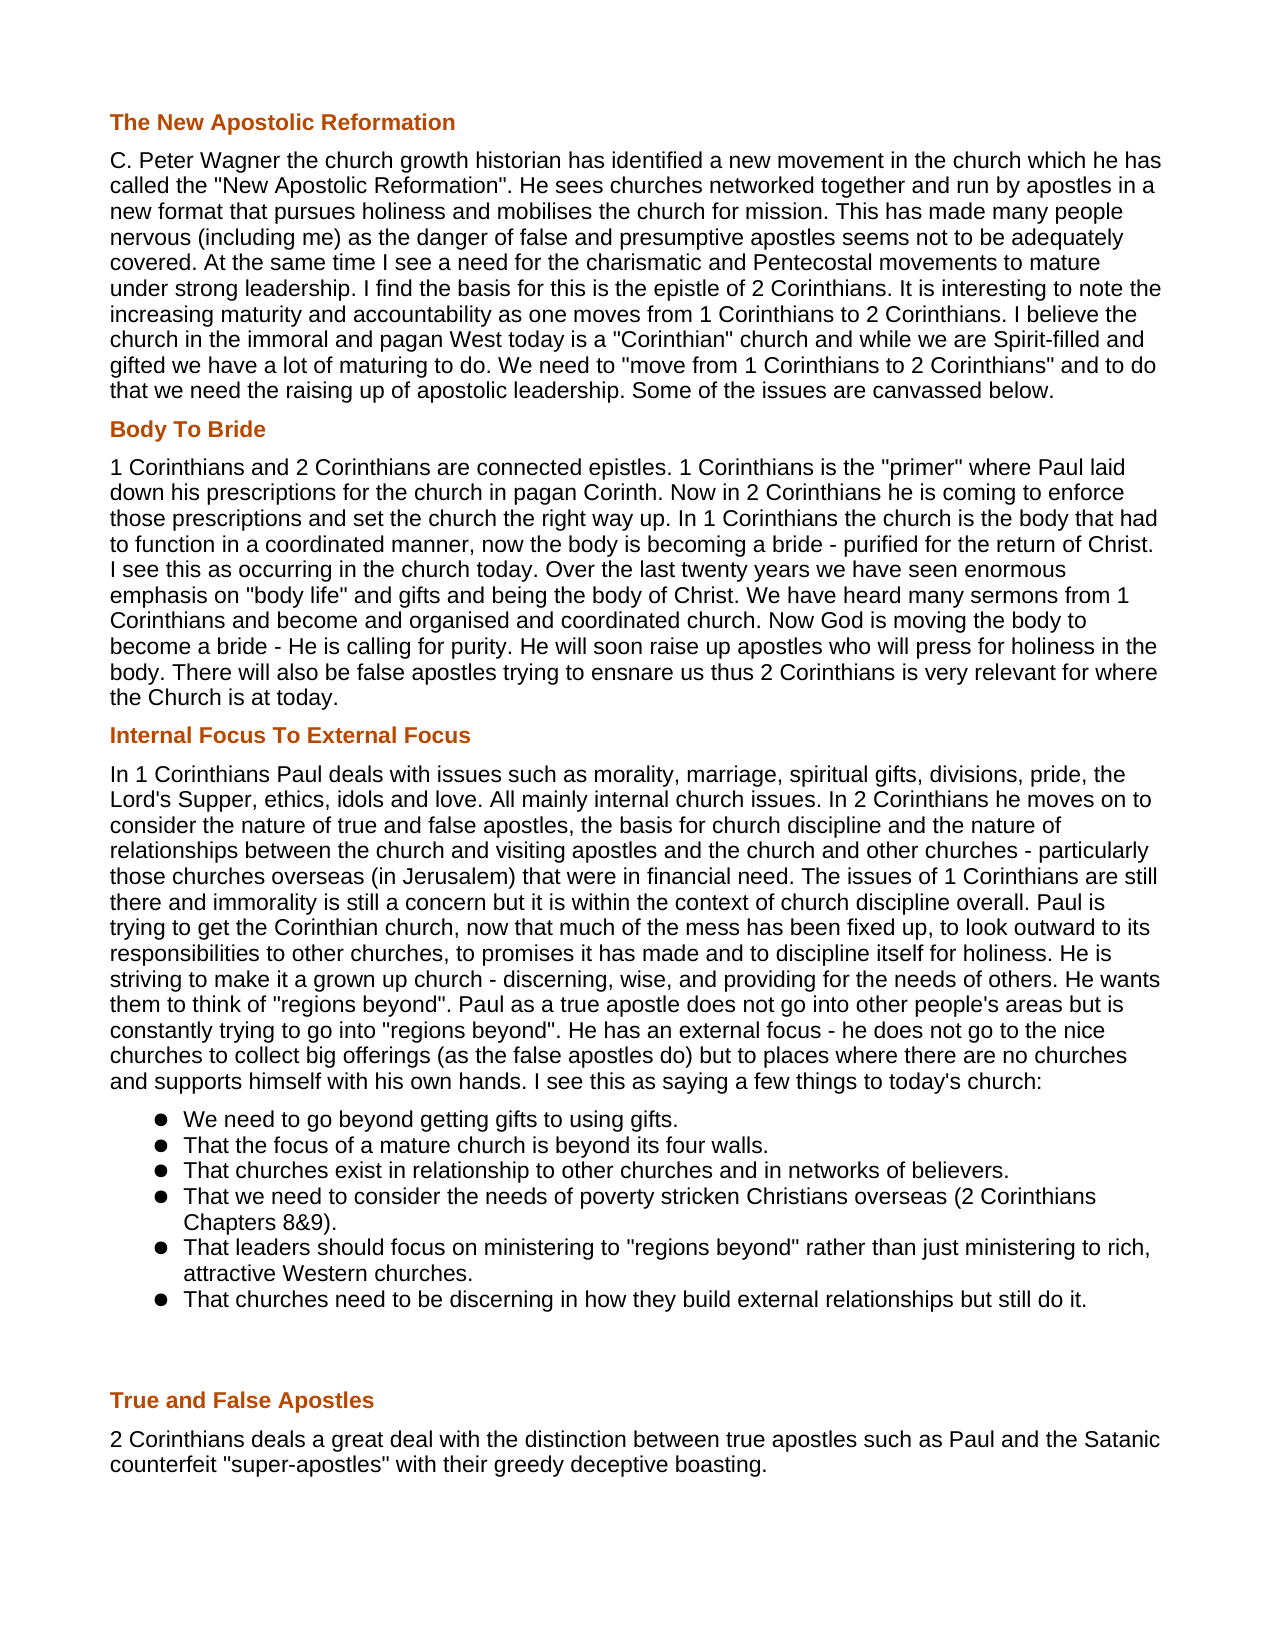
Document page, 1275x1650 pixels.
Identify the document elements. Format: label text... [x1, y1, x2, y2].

text Internal Focus To External Focus [109, 723, 1166, 749]
list We need to go beyond getting gifts to using gifts. [154, 1107, 1166, 1133]
text C. Peter Wagner the church growth historian has identified a new movement in the church which he has called the "New Apostolic Reformation". He sees churches networked together and run by apostles in a new format that pursues holiness and mobilises the church for mission. This has made many people nervous (including me) as the danger of false and presumptive apostles seems not to be adequately covered. At the same time I see a need for the charismatic and Pentecostal movements to mature under strong leadership. I find the basis for this is the epistle of 2 Corinthians. It is interesting to note the increasing maturity and accountability as one moves from 1 Corinthians to 2 Corinthians. I believe the church in the immoral and pagan West today is a "Corinthian" church and while we are Spirit-filled and gifted we have a lot of maturing to do. We need to "move from 1 Corinthians to 2 Corinthians" and to do that we need the raising up of apostolic leadership. Some of the issues are canvassed below. [109, 148, 1166, 404]
list That churches exist in relationship to other churches and in networks of believers. [154, 1158, 1166, 1184]
list That the focus of a mature church is beyond its four walls. [154, 1133, 1166, 1158]
text In 1 Corinthians Paul deals with issues such as morality, marriage, spiritual gifts, divisions, pride, the Lord's Supper, ethics, idols and love. All mainly internal church issues. In 2 Corinthians he moves on to consider the nature of true and false apostles, the basis for church discipline and the nature of relationships between the church and visiting apostles and the church and other churches - particularly those churches overseas (in Jerusalem) that were in financial need. The issues of 1 Corinthians are still there and immorality is still a concern but it is within the context of church discipline overall. Paul is trying to get the Corinthian church, now that much of the mess has been fixed up, to look outward to its responsibilities to other churches, to promises it has made and to discipline itself for holiness. He is striving to make it a grown up church - discerning, wise, and providing for the needs of others. He wants them to think of "regions beyond". Paul as a true apostle does not go into other people's areas but is constantly trying to go into "regions beyond". He has an external focus - he does not go to the nice churches to collect big offerings (as the false apostles do) but to places where there are no churches and supports himself with his own hands. I see this as saying a few things to today's church: [109, 761, 1166, 1094]
list That churches need to be discerning in how they build external relationships but still do it. [154, 1286, 1166, 1338]
text True and False Apostles [109, 1388, 1166, 1414]
list That leaders should focus on ministering to "regions beyond" rather than just ministering to rich, attractive Western churches. [154, 1235, 1166, 1286]
text 2 Corinthians deals a great deal with the distinction between true apostles such as Paul and the Satanic counterfeit "super-apostles" with their greedy deceptive boasting. [109, 1426, 1166, 1478]
text The New Apostolic Reformation [109, 109, 1166, 135]
list That we need to consider the needs of poverty stricken Christians overseas (2 Corinthians Chapters 8&9). [154, 1184, 1166, 1235]
text 1 Corinthians and 2 Corinthians are connected epistles. 1 Corinthians is the "primer" where Paul laid down his prescriptions for the church in pagan Corinth. Now in 2 Corinthians he is coming to enforce those prescriptions and set the church the right way up. In 1 Corinthians the church is the body that had to function in a coordinated manner, now the body is becoming a bride - purified for the return of Christ. I see this as occurring in the church today. Over the last twenty years we have seen enormous emphasis on "body life" and gifts and being the body of Christ. We have heard many sermons from 1 Corinthians and become and organised and coordinated church. Now God is moving the body to become a bride - He is calling for purity. He will soon raise up apostles who will press for holiness in the body. There will also be false apostles trying to ensnare us thus 2 Corinthians is very relevant for where the Church is at today. [109, 454, 1166, 711]
text Body To Bride [109, 416, 1166, 442]
